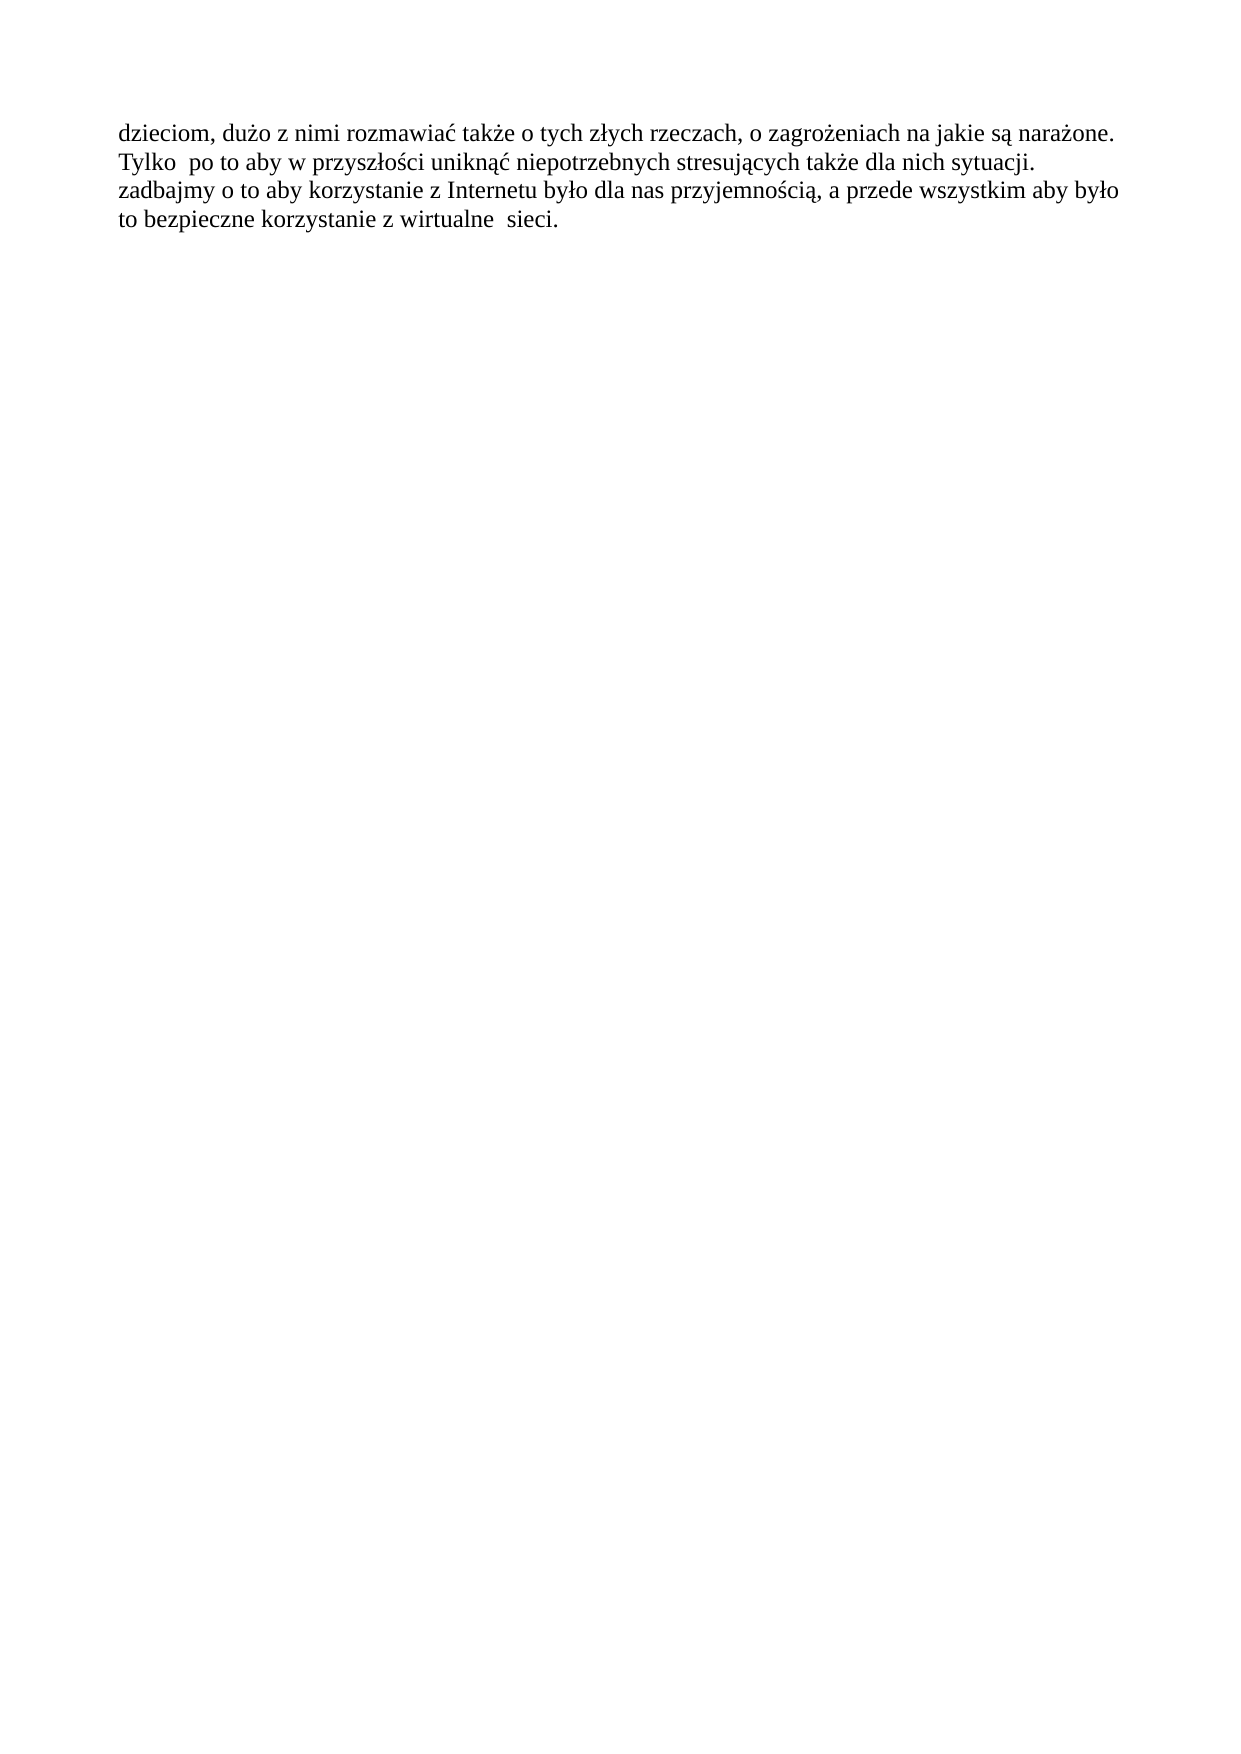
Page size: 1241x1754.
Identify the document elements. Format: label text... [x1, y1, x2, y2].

text dzieciom, dużo z nimi rozmawiać także o tych złych rzeczach, o zagrożeniach na jakie są narażone. Tylko po to aby w przyszłości uniknąć niepotrzebnych stresujących także dla nich sytuacji. zadbajmy o to aby korzystanie z Internetu było dla nas przyjemnością, a przede wszystkim aby było to bezpieczne korzystanie z wirtualne sieci. [118, 118, 1122, 233]
